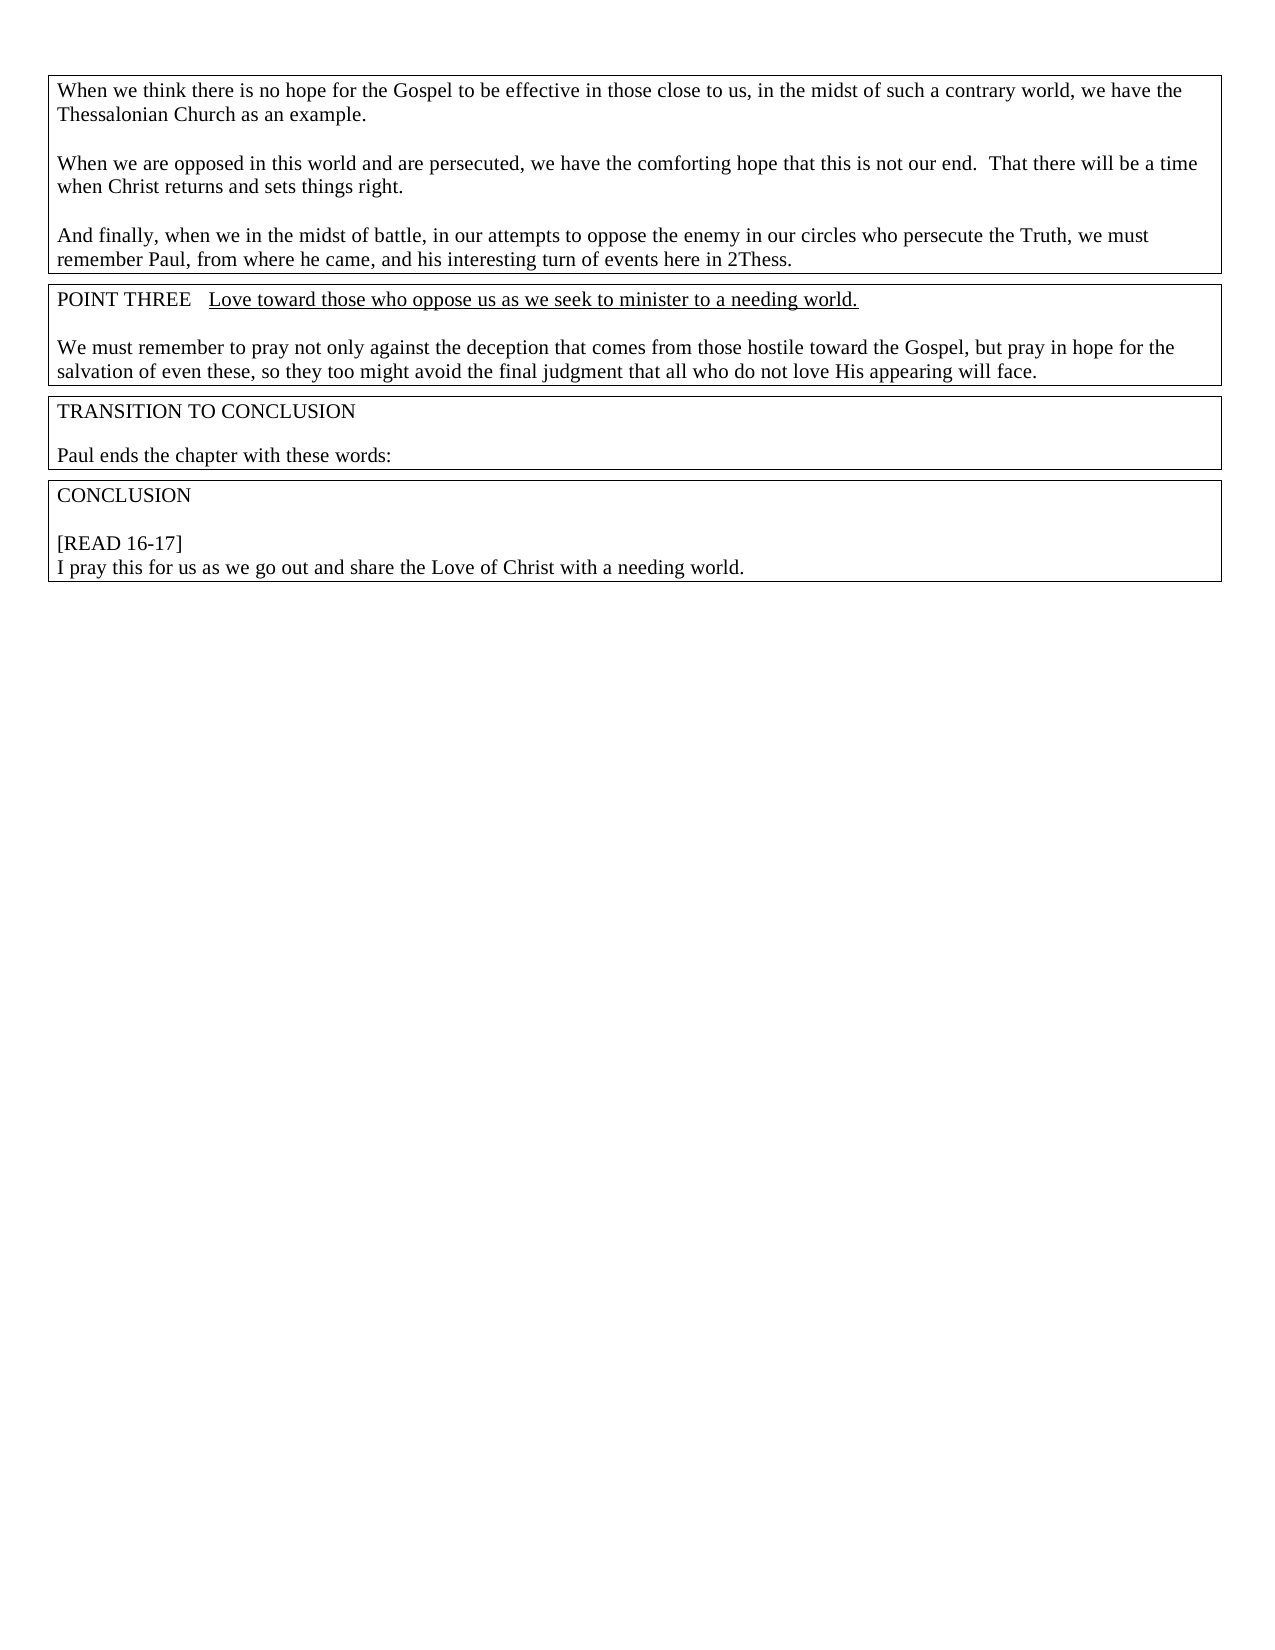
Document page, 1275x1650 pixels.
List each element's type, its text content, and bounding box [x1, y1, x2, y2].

text And finally, when we in the midst of battle, in our attempts to oppose the enemy in our circles who persecute the Truth, we must remember Paul, from where he came, and his interesting turn of events here in 2Thess. [49, 219, 1221, 273]
text When we are opposed in this world and are persecuted, we have the comforting hope that this is not our end. That there will be a time when Christ returns and sets things right. [49, 147, 1221, 198]
text When we think there is no hope for the Gospel to be effective in those close to us, in the midst of such a contrary world, we have the Thessalonian Church as an example. [49, 76, 1221, 126]
text POINT THREE Love toward those who oppose us as we seek to minister to a needing world. [49, 285, 1221, 311]
text CONCLUSION [49, 481, 1221, 507]
text TRANSITION TO CONCLUSION [49, 397, 1221, 423]
text I pray this for us as we go out and share the Love of Christ with a needing world. [49, 552, 1221, 581]
text [READ 16-17] [49, 528, 1221, 552]
text Paul ends the chapter with these words: [49, 439, 1221, 469]
text We must remember to pray not only against the deception that comes from those hostile toward the Gospel, but pray in hope for the salvation of even these, so they too might avoid the final judgment that all who do not love His appearing will face. [49, 332, 1221, 385]
